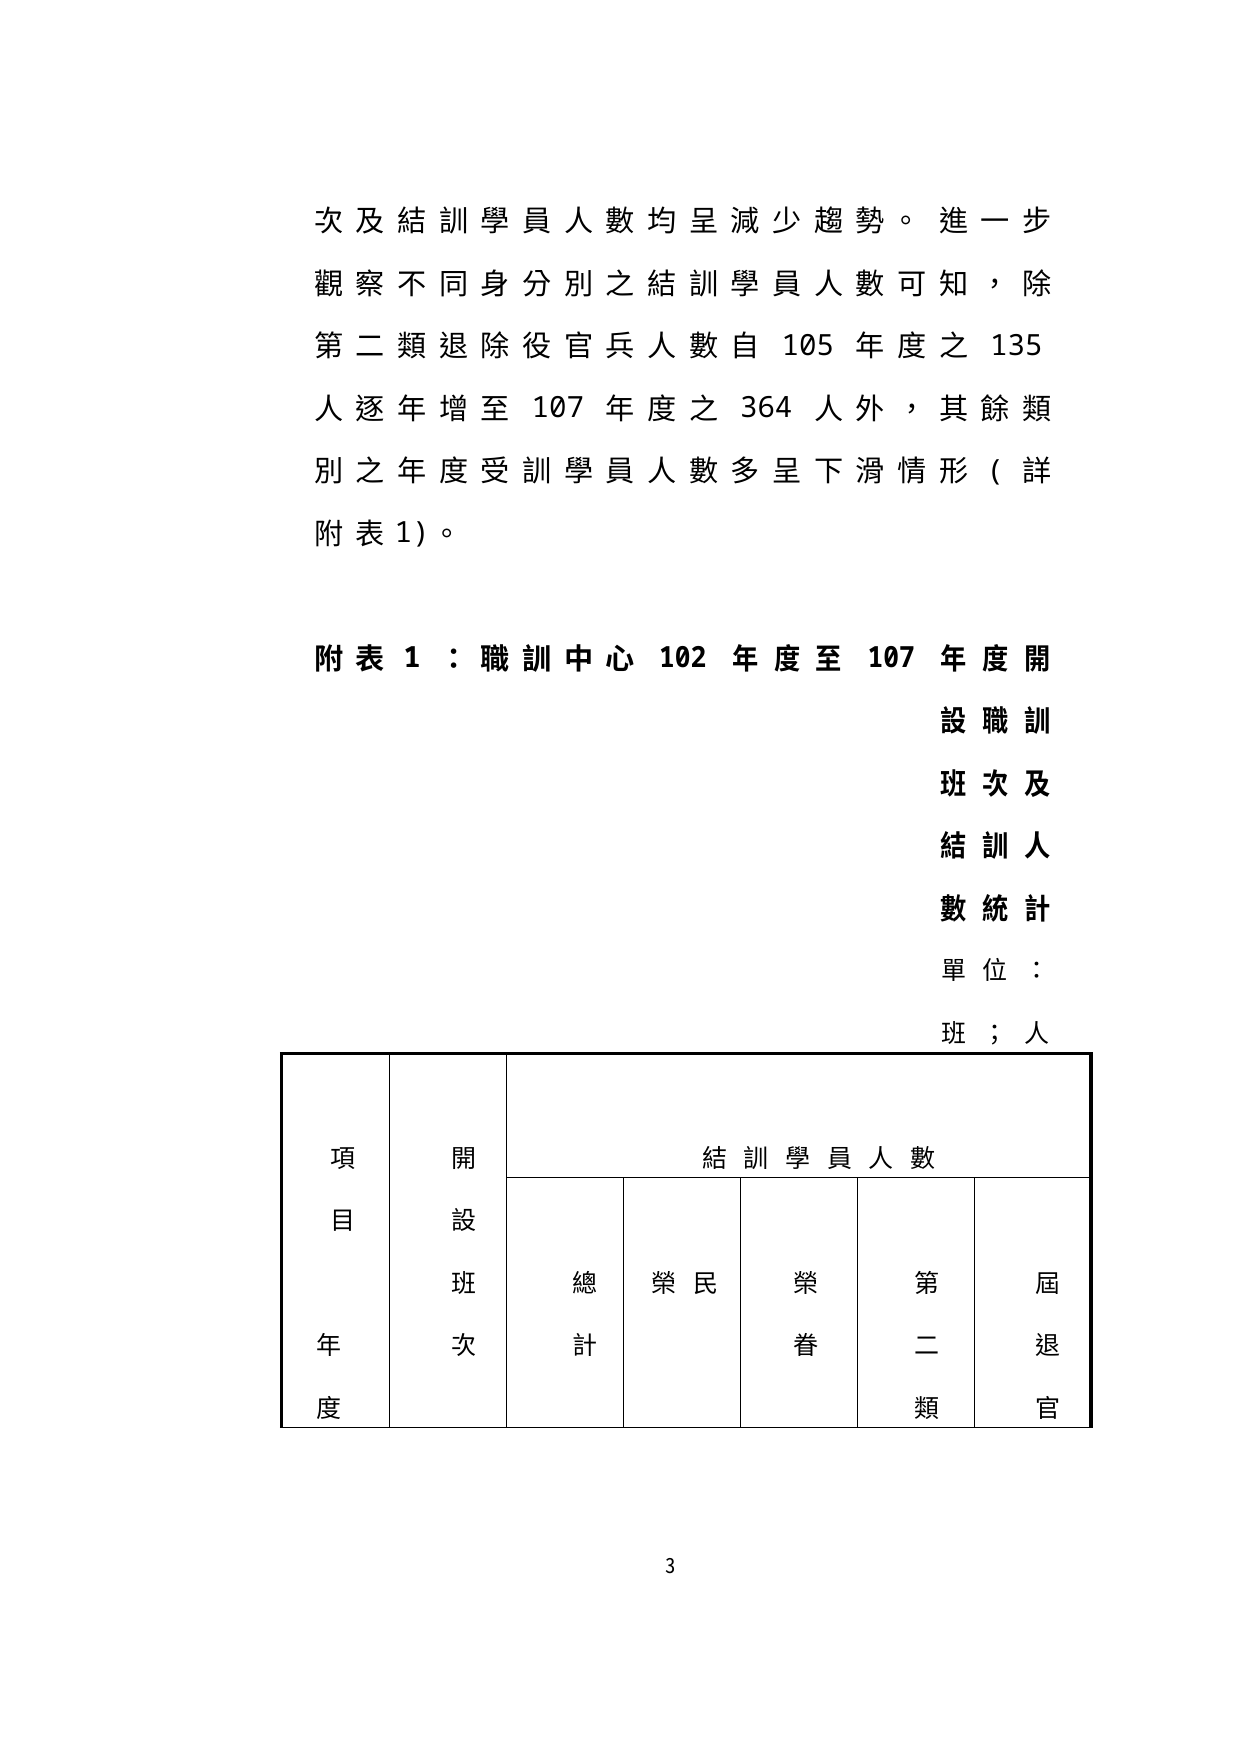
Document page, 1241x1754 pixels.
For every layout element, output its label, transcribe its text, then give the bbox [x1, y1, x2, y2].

table_header 結訓學員人數 [507, 1055, 1089, 1177]
table_header 開設 班次 [390, 1055, 506, 1427]
table_cell 榮眷 [741, 1178, 857, 1427]
table_cell 榮民 [624, 1178, 740, 1427]
table_header 項目 年度 [283, 1055, 389, 1427]
table_cell 總計 [507, 1178, 623, 1427]
table_cell 屆退 官 [975, 1178, 1089, 1427]
table_cell 第二類 [858, 1178, 974, 1427]
text 根據職訓中心之統計資料，102年度至107年度期間該中心開設職訓技能班次介於109個班次至126個班次，結訓學員人數介於2,965人至3,772人，就趨勢而論，平均年度開訓班次自102年度至104年度期間之121個班次下滑至105年度至107年度期間之116個班次；平均年度結訓學員人數自3,651人降至3,150人，開訓班次及結訓學員人數均呈減少趨勢。進一步觀察不同身分別之結訓學員人數可知，除第二類退除役官兵人數自105年度之135人逐年增至107年度之364人外，其餘類別之年度受訓學員人數多呈下滑情形(詳附表1)。 [271, 177, 1058, 552]
text 附表1：職訓中心102年度至107年度開設職訓班次及結訓人數統計 單位：班；人 [270, 615, 1068, 1052]
